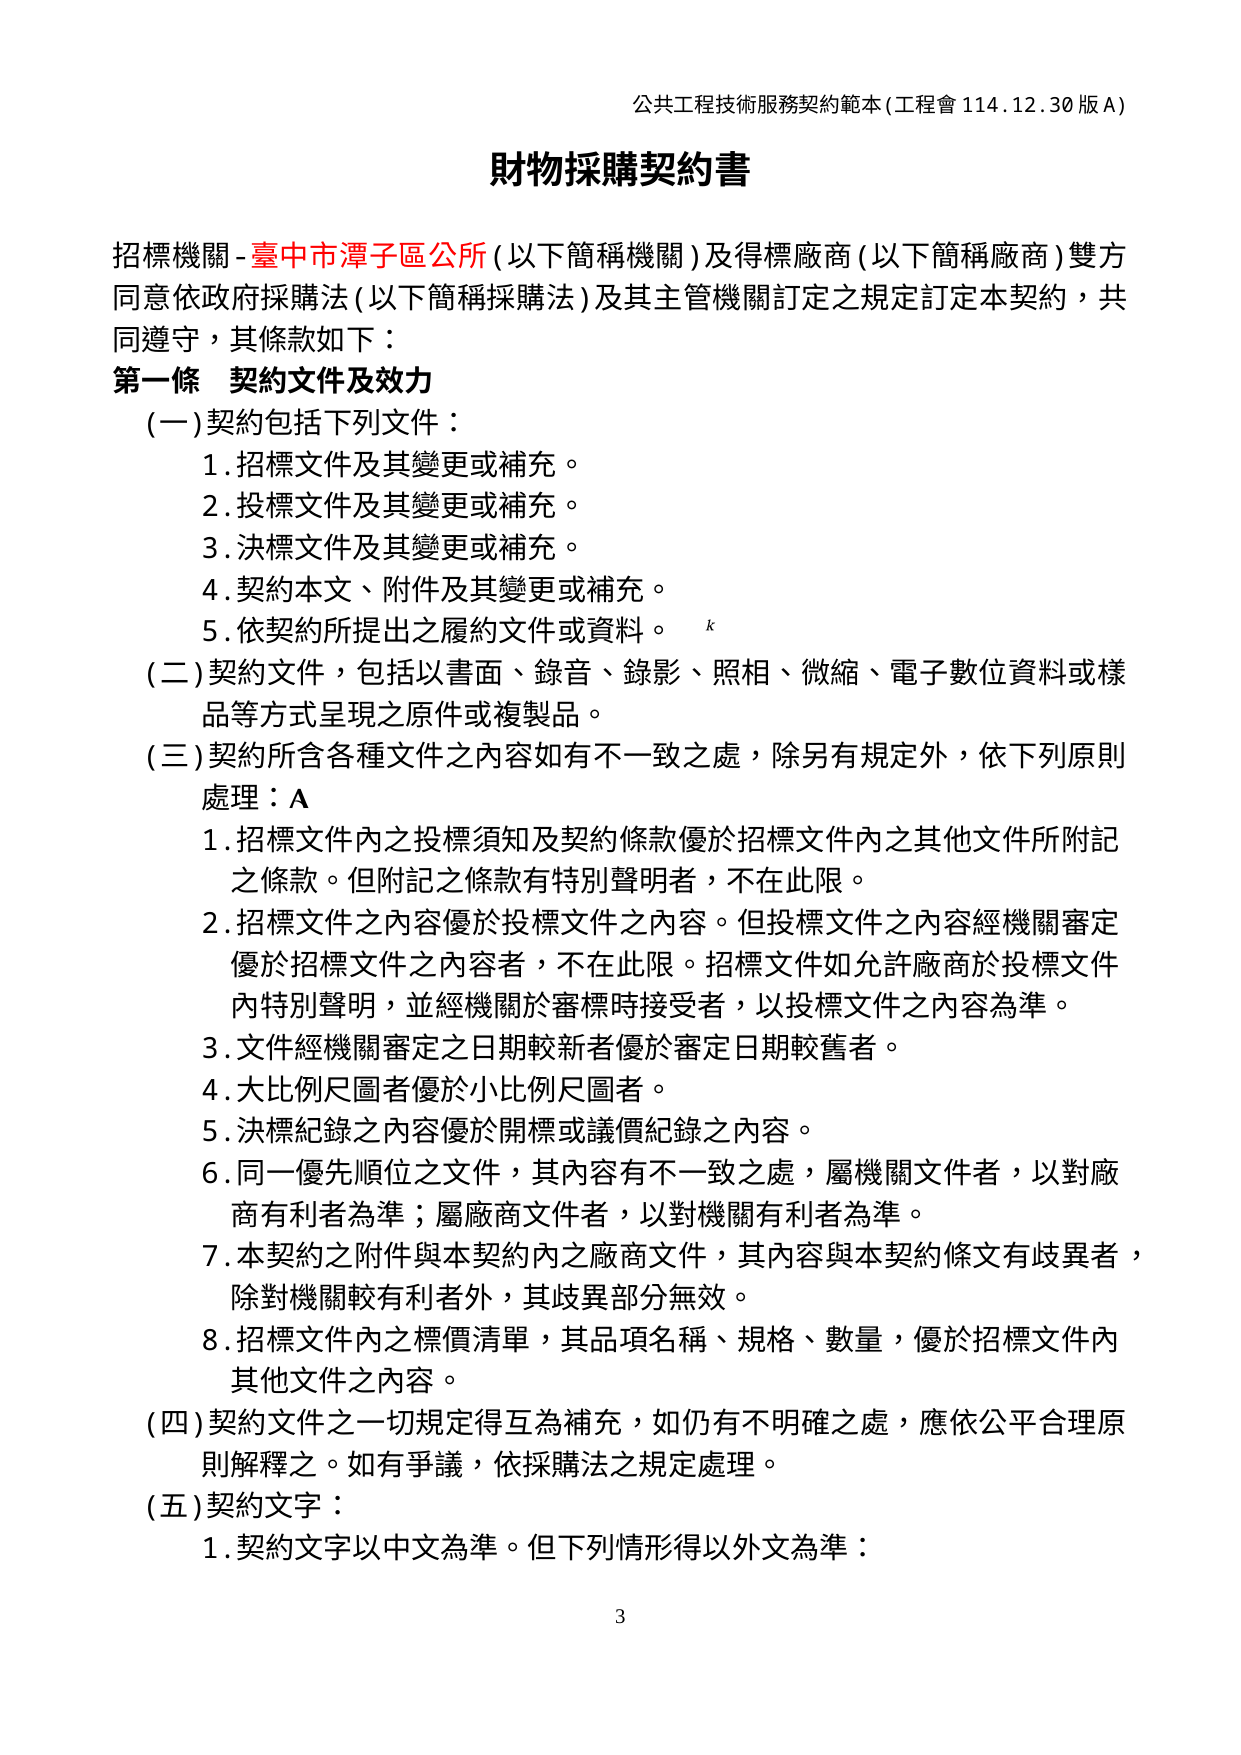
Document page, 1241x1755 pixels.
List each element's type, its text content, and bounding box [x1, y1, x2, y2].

text (一)契約包括下列文件： [142, 400, 1128, 442]
text 1.招標文件及其變更或補充。 [201, 442, 1122, 483]
text 5.依契約所提出之履約文件或資料。 [201, 608, 1122, 650]
text 第一條 契約文件及效力 [112, 358, 1128, 400]
text (四)契約文件之一切規定得互為補充，如仍有不明確之處，應依公平合理原則解釋之。如有爭議，依採購法之規定處理。 [142, 1400, 1128, 1483]
text 6.同一優先順位之文件，其內容有不一致之處，屬機關文件者，以對廠商有利者為準；屬廠商文件者，以對機關有利者為準。 [201, 1150, 1122, 1233]
text 3.文件經機關審定之日期較新者優於審定日期較舊者。 [201, 1025, 1122, 1067]
text 財物採購契約書 [112, 150, 1128, 192]
text (三)契約所含各種文件之內容如有不一致之處，除另有規定外，依下列原則處理： [142, 733, 1128, 817]
text 1.招標文件內之投標須知及契約條款優於招標文件內之其他文件所附記之條款。但附記之條款有特別聲明者，不在此限。 [201, 817, 1122, 900]
text 2.投標文件及其變更或補充。 [201, 483, 1122, 525]
text 招標機關-臺中市潭子區公所(以下簡稱機關)及得標廠商(以下簡稱廠商)雙方同意依政府採購法(以下簡稱採購法)及其主管機關訂定之規定訂定本契約，共同遵守，其條款如下： [112, 233, 1128, 358]
text 3.決標文件及其變更或補充。 [201, 525, 1122, 567]
text 8.招標文件內之標價清單，其品項名稱、規格、數量，優於招標文件內其他文件之內容。 [201, 1317, 1122, 1400]
text 5.決標紀錄之內容優於開標或議價紀錄之內容。 [201, 1108, 1122, 1150]
text (五)契約文字： [142, 1483, 1128, 1525]
text 4.大比例尺圖者優於小比例尺圖者。 [201, 1067, 1122, 1108]
text (二)契約文件，包括以書面、錄音、錄影、照相、微縮、電子數位資料或樣品等方式呈現之原件或複製品。 [142, 650, 1128, 733]
text 4.契約本文、附件及其變更或補充。 [201, 567, 1122, 608]
text 7.本契約之附件與本契約內之廠商文件，其內容與本契約條文有歧異者，除對機關較有利者外，其歧異部分無效。 [201, 1233, 1122, 1317]
text 1.契約文字以中文為準。但下列情形得以外文為準： [201, 1525, 1122, 1567]
text 2.招標文件之內容優於投標文件之內容。但投標文件之內容經機關審定優於招標文件之內容者，不在此限。招標文件如允許廠商於投標文件內特別聲明，並經機關於審標時接受者，以投標文件之內容為準。 [201, 900, 1122, 1025]
